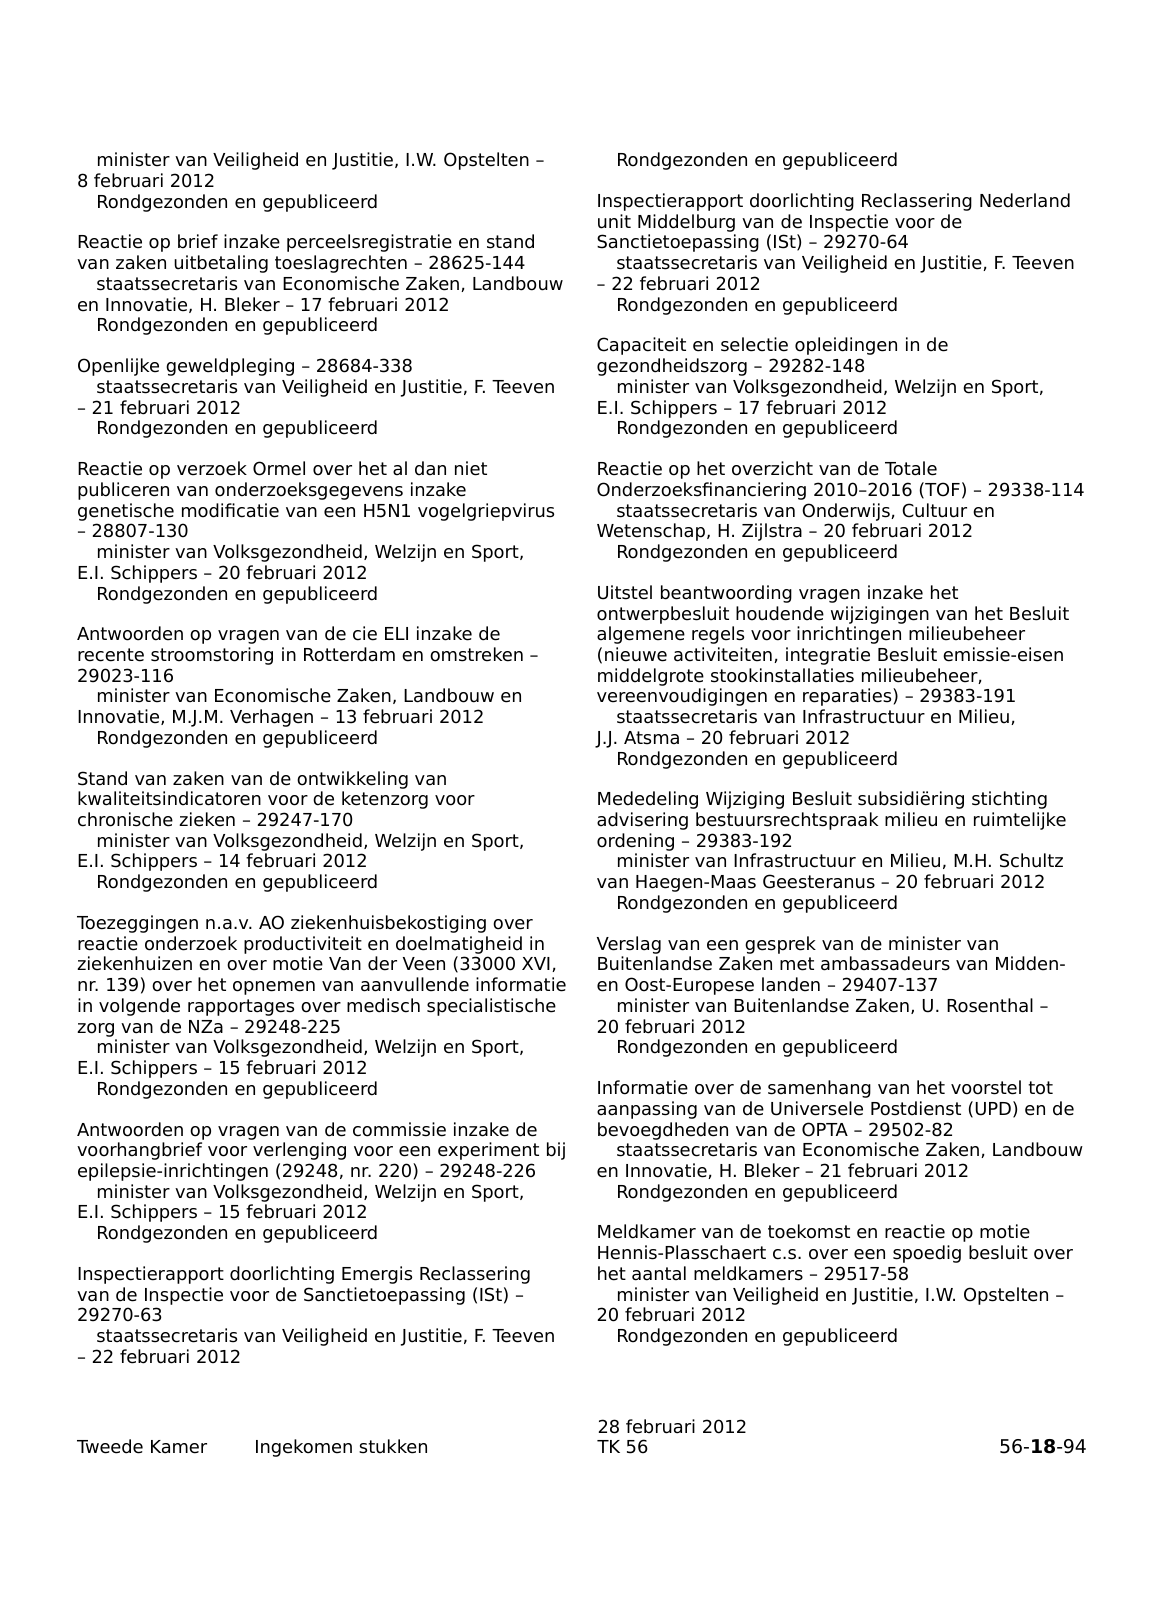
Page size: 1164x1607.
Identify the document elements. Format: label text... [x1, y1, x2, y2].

text Rondgezonden en gepubliceerd [596, 150, 1087, 171]
text minister van Volksgezondheid, Welzijn en Sport, E.I. Schippers – 15 februari 2012 [77, 1037, 567, 1079]
text Meldkamer van de toekomst en reactie op motie Hennis-Plasschaert c.s. over een spoedig besluit over het aantal meldkamers – 29517-58 [596, 1222, 1087, 1284]
text Rondgezonden en gepubliceerd [596, 542, 1087, 563]
text Rondgezonden en gepubliceerd [77, 583, 567, 604]
text Informatie over de samenhang van het voorstel tot aanpassing van de Universele Postdienst (UPD) en de bevoegdheden van de OPTA – 29502-82 [596, 1078, 1087, 1140]
text Rondgezonden en gepubliceerd [77, 728, 567, 748]
text Rondgezonden en gepubliceerd [77, 192, 567, 212]
text staatssecretaris van Veiligheid en Justitie, F. Teeven – 22 februari 2012 [596, 253, 1087, 294]
text Rondgezonden en gepubliceerd [77, 872, 567, 893]
text Rondgezonden en gepubliceerd [596, 748, 1087, 769]
text staatssecretaris van Onderwijs, Cultuur en Wetenschap, H. Zijlstra – 20 februari 2012 [596, 500, 1087, 542]
text minister van Volksgezondheid, Welzijn en Sport, E.I. Schippers – 20 februari 2012 [77, 542, 567, 583]
text staatssecretaris van Economische Zaken, Landbouw en Innovatie, H. Bleker – 21 februari 2012 [596, 1140, 1087, 1182]
text minister van Buitenlandse Zaken, U. Rosenthal – 20 februari 2012 [596, 996, 1087, 1037]
text Rondgezonden en gepubliceerd [596, 1182, 1087, 1202]
text staatssecretaris van Infrastructuur en Milieu, J.J. Atsma – 20 februari 2012 [596, 707, 1087, 748]
text minister van Veiligheid en Justitie, I.W. Opstelten – 20 februari 2012 [596, 1284, 1087, 1326]
text Rondgezonden en gepubliceerd [596, 893, 1087, 913]
text Openlijke geweldpleging – 28684-338 [77, 356, 567, 377]
text minister van Volksgezondheid, Welzijn en Sport, E.I. Schippers – 15 februari 2012 [77, 1182, 567, 1223]
text staatssecretaris van Economische Zaken, Landbouw en Innovatie, H. Bleker – 17 februari 2012 [77, 274, 567, 315]
text Reactie op verzoek Ormel over het al dan niet publiceren van onderzoeksgegevens inzake genetische modificatie van een H5N1 vogelgriepvirus – 28807-130 [77, 459, 567, 542]
text Mededeling Wijziging Besluit subsidiëring stichting advisering bestuursrechtspraak milieu en ruimtelijke ordening – 29383-192 [596, 789, 1087, 851]
text Rondgezonden en gepubliceerd [77, 1223, 567, 1244]
text Rondgezonden en gepubliceerd [596, 1037, 1087, 1058]
text Rondgezonden en gepubliceerd [596, 418, 1087, 439]
text Antwoorden op vragen van de commissie inzake de voorhangbrief voor verlenging voor een experiment bij epilepsie-inrichtingen (29248, nr. 220) – 29248-226 [77, 1119, 567, 1182]
text minister van Economische Zaken, Landbouw en Innovatie, M.J.M. Verhagen – 13 februari 2012 [77, 686, 567, 728]
text Rondgezonden en gepubliceerd [596, 294, 1087, 315]
text Reactie op het overzicht van de Totale Onderzoeksfinanciering 2010–2016 (TOF) – 29338-114 [596, 459, 1087, 500]
text Rondgezonden en gepubliceerd [77, 315, 567, 336]
text Inspectierapport doorlichting Reclassering Nederland unit Middelburg van de Inspectie voor de Sanctietoepassing (ISt) – 29270-64 [596, 191, 1087, 253]
text minister van Volksgezondheid, Welzijn en Sport, E.I. Schippers – 17 februari 2012 [596, 377, 1087, 418]
text minister van Infrastructuur en Milieu, M.H. Schultz van Haegen-Maas Geesteranus – 20 februari 2012 [596, 851, 1087, 893]
text minister van Veiligheid en Justitie, I.W. Opstelten – 8 februari 2012 [77, 150, 567, 192]
text Verslag van een gesprek van de minister van Buitenlandse Zaken met ambassadeurs van Midden- en Oost-Europese landen – 29407-137 [596, 933, 1087, 996]
text Inspectierapport doorlichting Emergis Reclassering van de Inspectie voor de Sanctietoepassing (ISt) – 29270-63 [77, 1264, 567, 1326]
text Capaciteit en selectie opleidingen in de gezondheidszorg – 29282-148 [596, 335, 1087, 377]
text Rondgezonden en gepubliceerd [77, 418, 567, 439]
text Stand van zaken van de ontwikkeling van kwaliteitsindicatoren voor de ketenzorg voor chronische zieken – 29247-170 [77, 768, 567, 831]
text Uitstel beantwoording vragen inzake het ontwerpbesluit houdende wijzigingen van het Besluit algemene regels voor inrichtingen milieubeheer (nieuwe activiteiten, integratie Besluit emissie-eisen middelgrote stookinstallaties milieubeheer, vereenvoudigingen en reparaties) – 29383-191 [596, 583, 1087, 707]
text minister van Volksgezondheid, Welzijn en Sport, E.I. Schippers – 14 februari 2012 [77, 831, 567, 872]
text Rondgezonden en gepubliceerd [596, 1326, 1087, 1347]
text Reactie op brief inzake perceelsregistratie en stand van zaken uitbetaling toeslagrechten – 28625-144 [77, 232, 567, 274]
text staatssecretaris van Veiligheid en Justitie, F. Teeven – 21 februari 2012 [77, 377, 567, 418]
text Rondgezonden en gepubliceerd [77, 1079, 567, 1099]
text Antwoorden op vragen van de cie ELI inzake de recente stroomstoring in Rotterdam en omstreken – 29023-116 [77, 624, 567, 686]
text staatssecretaris van Veiligheid en Justitie, F. Teeven – 22 februari 2012 [77, 1326, 567, 1367]
text Toezeggingen n.a.v. AO ziekenhuisbekostiging over reactie onderzoek productiviteit en doelmatigheid in ziekenhuizen en over motie Van der Veen (33000 XVI, nr. 139) over het opnemen van aanvullende informatie in volgende rapportages over medisch specialistische zorg van de NZa – 29248-225 [77, 913, 567, 1037]
